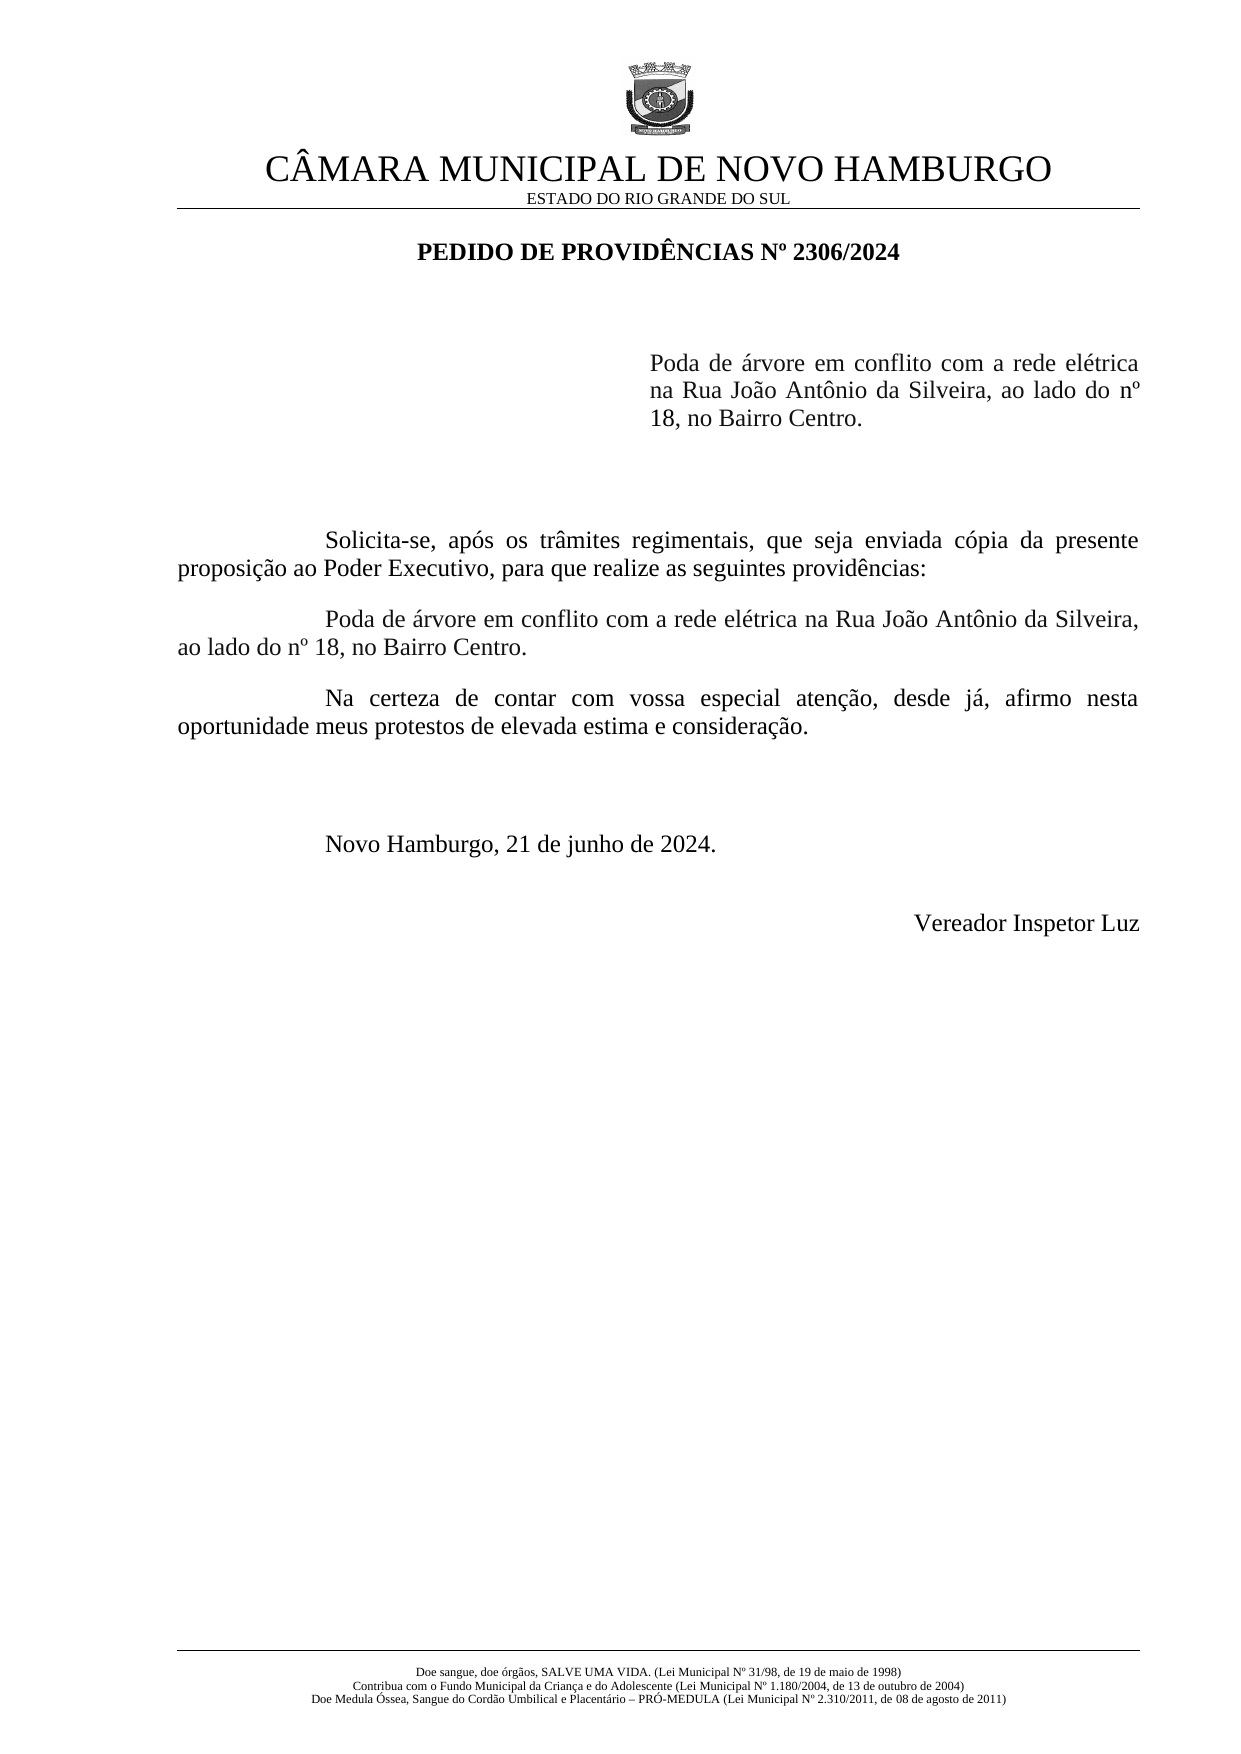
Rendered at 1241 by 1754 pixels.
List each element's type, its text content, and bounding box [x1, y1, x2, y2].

text Novo Hamburgo, 21 de junho de 2024. [177, 830, 1140, 858]
text Solicita-se, após os trâmites regimentais, que seja enviada cópia da presente proposição ao Poder Executivo, para que realize as seguintes providências: [177, 526, 1140, 582]
text Poda de árvore em conflito com a rede elétrica na Rua João Antônio da Silveira, ao lado do nº 18, no Bairro Centro. [177, 605, 1140, 661]
text Na certeza de contar com vossa especial atenção, desde já, afirmo nesta oportunidade meus protestos de elevada estima e consideração. [177, 684, 1140, 739]
text PEDIDO DE PROVIDÊNCIAS Nº 2306/2024 [177, 238, 1140, 266]
text Poda de árvore em conflito com a rede elétrica na Rua João Antônio da Silveira, ao lado do nº 18, no Bairro Centro. [649, 349, 1140, 432]
text Vereador Inspetor Luz [177, 882, 1140, 937]
